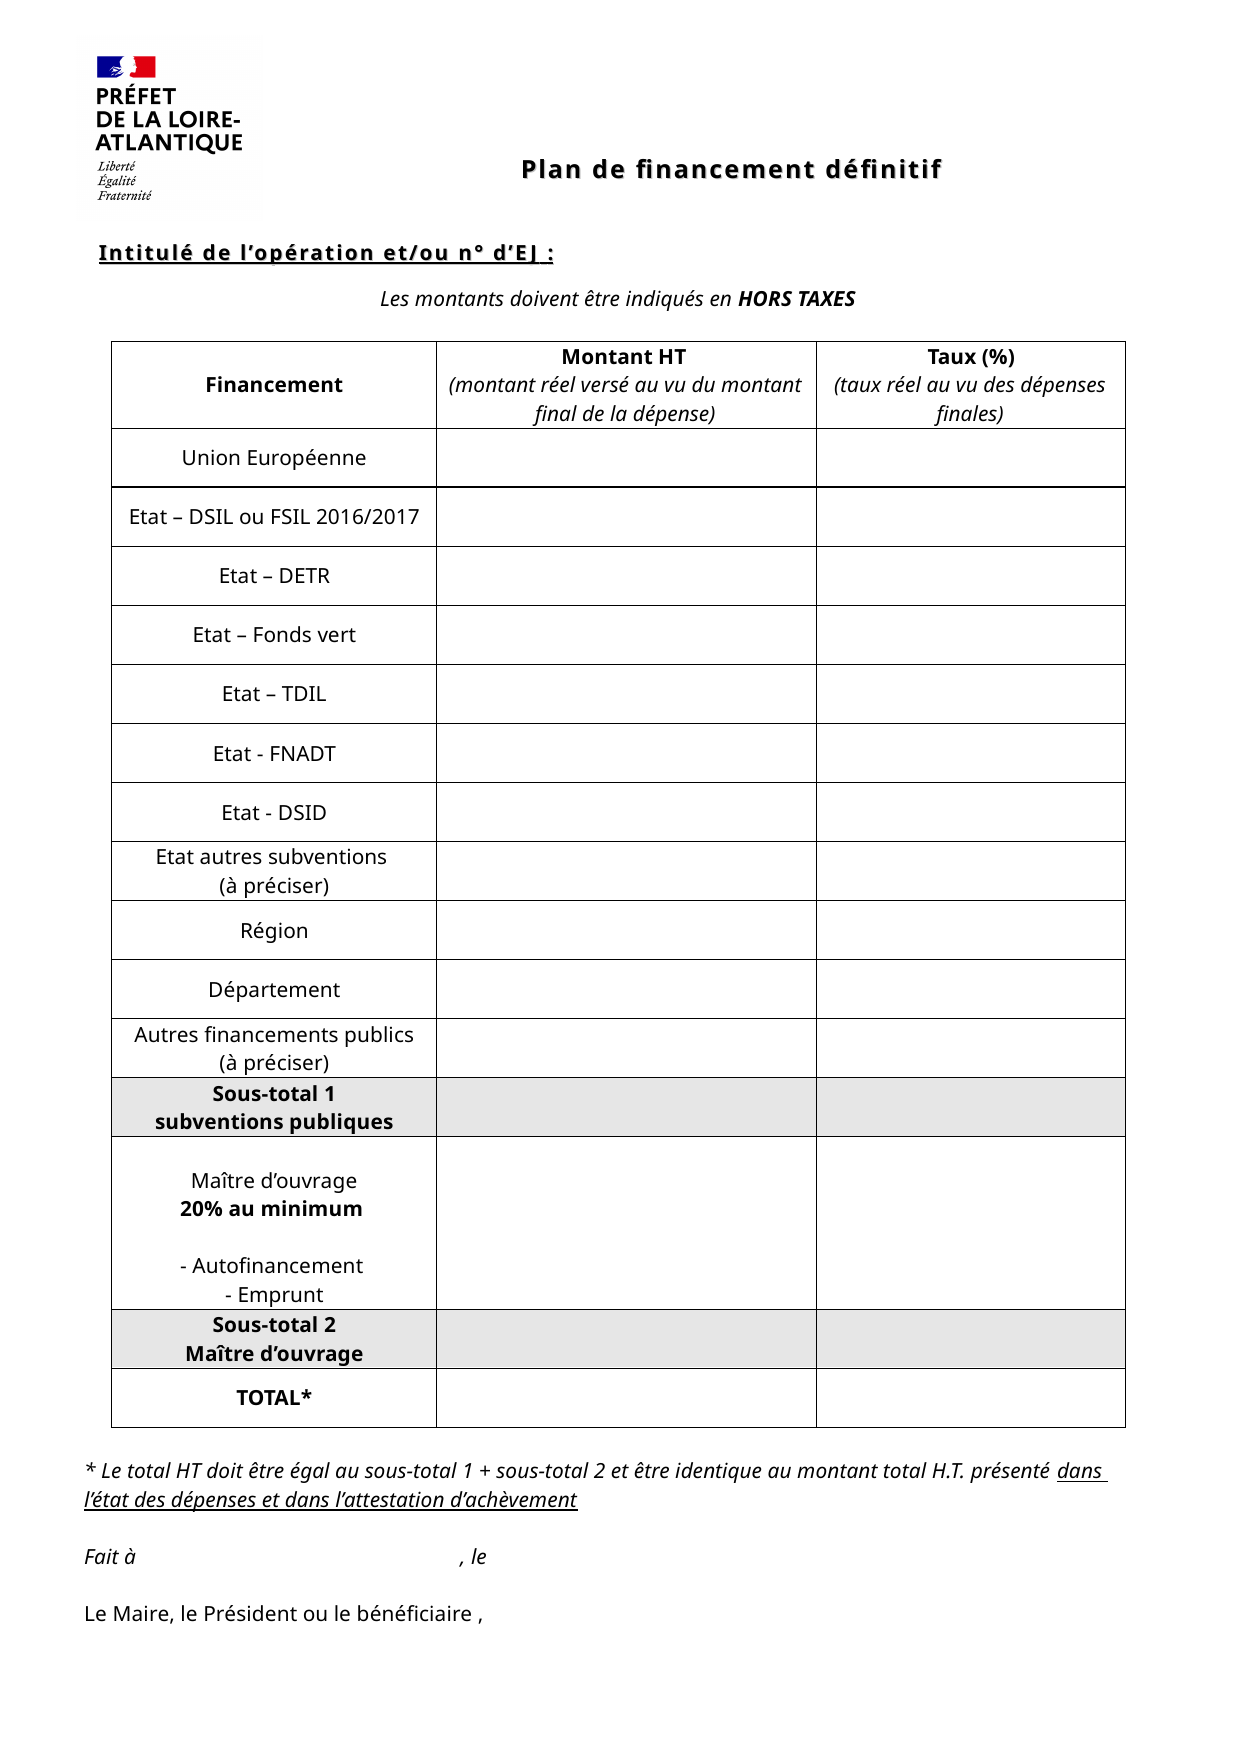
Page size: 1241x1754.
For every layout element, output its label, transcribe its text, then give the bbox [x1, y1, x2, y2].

table_cell Etat – Fonds vert [112, 606, 436, 664]
table_cell Région [112, 901, 436, 959]
table_cell Etat - FNADT [112, 724, 436, 782]
table_cell [437, 842, 816, 900]
table_cell Sous-total 2 Maître d’ouvrage [112, 1310, 436, 1367]
table_cell Etat autres subventions (à préciser) [112, 842, 436, 900]
table_header Financement [112, 342, 436, 427]
text * Le total HT doit être égal au sous-total 1 + sous-total 2 et être identique au montant total H.T. présenté dans l’état des dépenses et dans l’attestation d’achèvement [84, 1456, 1139, 1513]
table_cell [817, 1369, 1125, 1427]
table_cell [437, 1369, 816, 1427]
table_cell Etat – TDIL [112, 665, 436, 723]
table_cell Maître d’ouvrage 20% au minimum - Autofinancement - Emprunt [112, 1137, 436, 1308]
table_cell [437, 488, 816, 546]
table_cell [437, 960, 816, 1018]
table_cell Autres financements publics (à préciser) [112, 1019, 436, 1077]
table_cell [817, 1310, 1125, 1367]
table_header Montant HT (montant réel versé au vu du montant final de la dépense) [437, 342, 816, 427]
subtitle Plan de financement définitif [263, 152, 1183, 186]
table_header Taux (%) (taux réel au vu des dépenses finales) [817, 342, 1125, 427]
text Fait à , le [84, 1542, 1139, 1570]
table_cell [437, 665, 816, 723]
table_cell [437, 1019, 816, 1077]
table_cell [817, 960, 1125, 1018]
table_cell [817, 1019, 1125, 1077]
table_cell [437, 783, 816, 841]
text Les montants doivent être indiqués en HORS TAXES [84, 284, 1153, 312]
table_cell [817, 488, 1125, 546]
table_cell [817, 606, 1125, 664]
table_cell [437, 606, 816, 664]
table_cell [817, 901, 1125, 959]
table_cell [817, 547, 1125, 604]
table_cell [437, 1310, 816, 1367]
text Intitulé de l’opération et/ou n° d’EJ : [99, 238, 1183, 267]
table_cell Etat – DETR [112, 547, 436, 604]
table_cell Union Européenne [112, 429, 436, 486]
table_cell [437, 1078, 816, 1136]
picture [76, 35, 263, 221]
table_cell [817, 429, 1125, 486]
table_cell [437, 429, 816, 486]
table_cell Etat - DSID [112, 783, 436, 841]
table_cell [817, 1137, 1125, 1308]
table_cell TOTAL* [112, 1369, 436, 1427]
table_cell Sous-total 1 subventions publiques [112, 1078, 436, 1136]
table_cell Département [112, 960, 436, 1018]
table_cell [817, 842, 1125, 900]
table_cell Etat – DSIL ou FSIL 2016/2017 [112, 488, 436, 546]
table_cell [437, 901, 816, 959]
table_cell [817, 724, 1125, 782]
table_cell [437, 1137, 816, 1308]
table_cell [817, 783, 1125, 841]
table_cell [817, 1078, 1125, 1136]
table_cell [817, 665, 1125, 723]
table_cell [437, 547, 816, 604]
table_cell [437, 724, 816, 782]
text Le Maire, le Président ou le bénéficiaire , [84, 1599, 1153, 1627]
